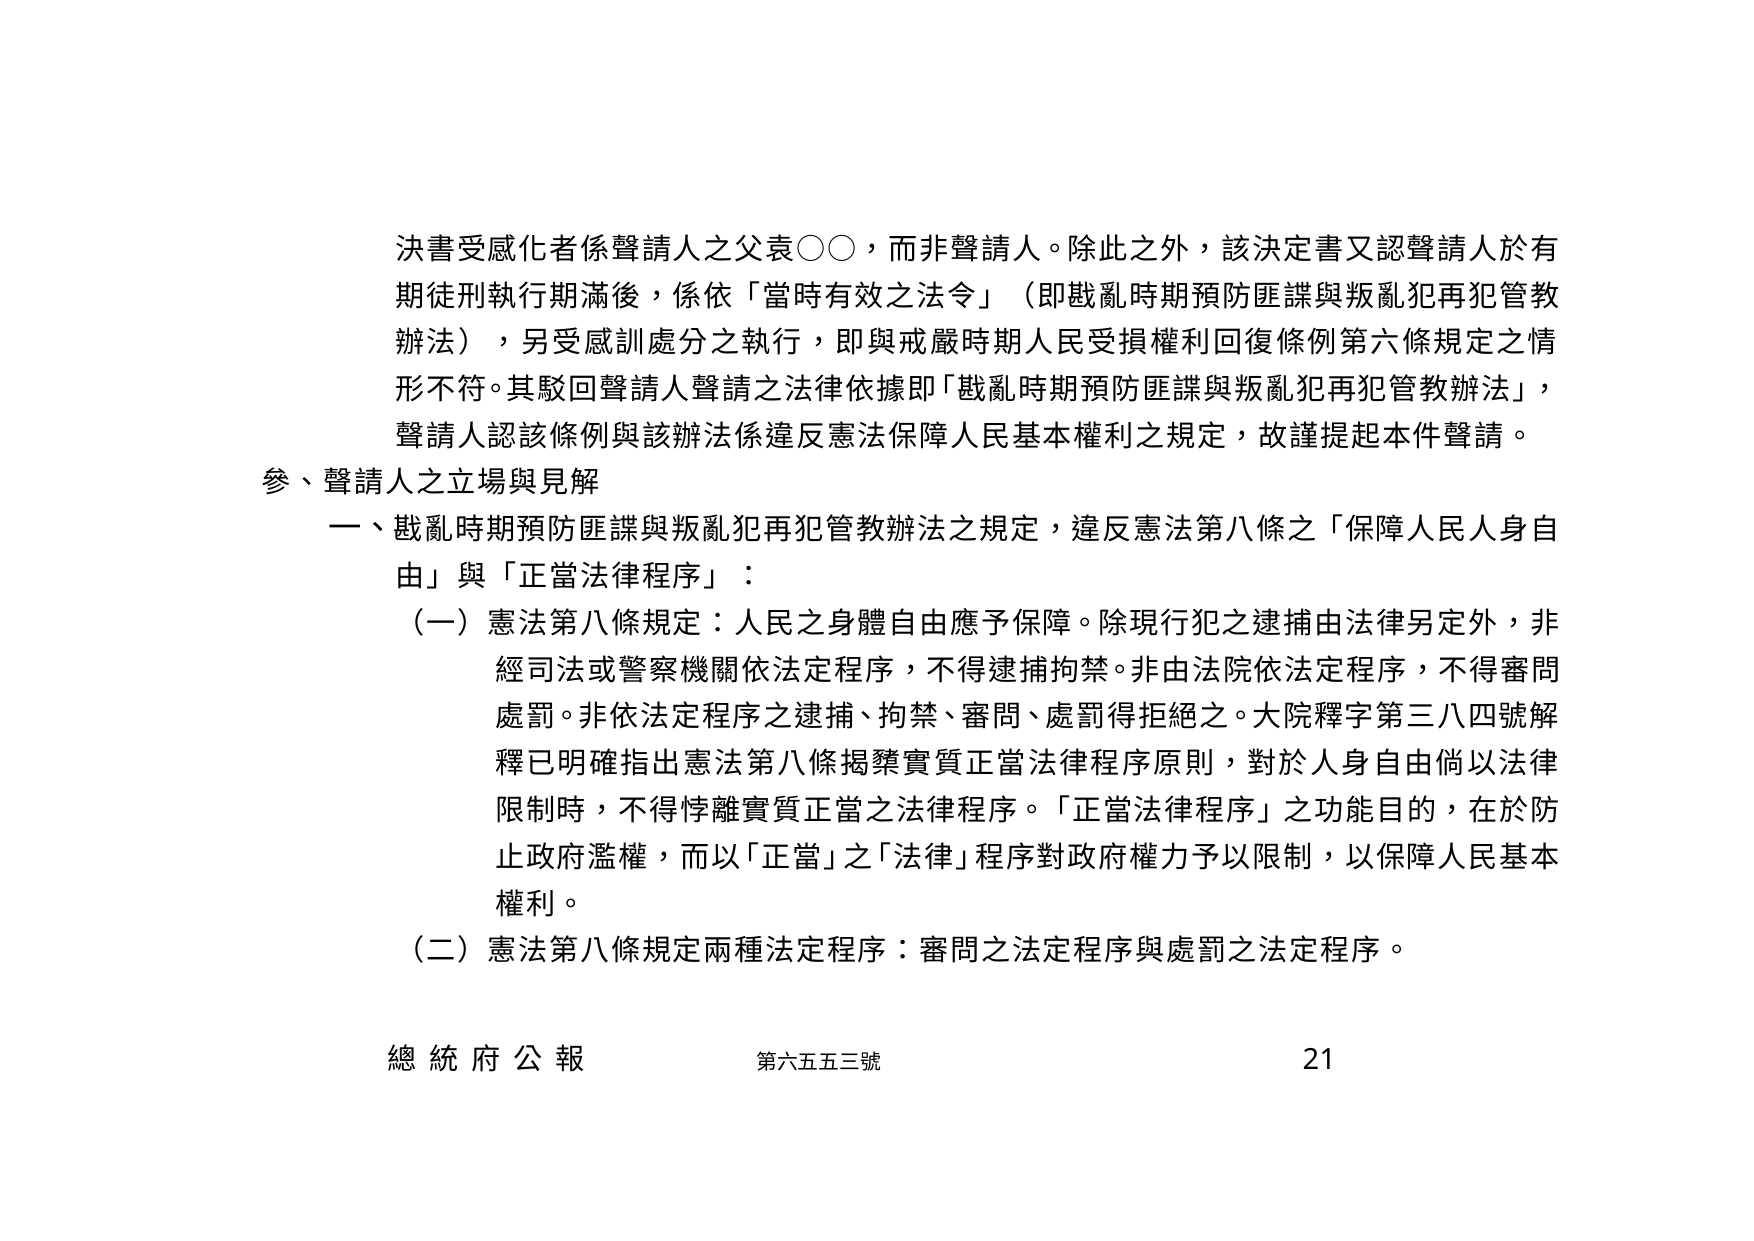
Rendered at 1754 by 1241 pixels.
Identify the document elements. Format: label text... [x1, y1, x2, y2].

text （二）憲法第八條規定兩種法定程序：審問之法定程序與處罰之法定程序。 [395, 924, 1559, 969]
text 一、戡亂時期預防匪諜與叛亂犯再犯管教辦法之規定，違反憲法第八條之「保障人民人身自由」與「正當法律程序」： [328, 502, 1559, 596]
text 決書受感化者係聲請人之父袁○○，而非聲請人。除此之外，該決定書又認聲請人於有期徒刑執行期滿後，係依「當時有效之法令」（即戡亂時期預防匪諜與叛亂犯再犯管教辦法），另受感訓處分之執行，即與戒嚴時期人民受損權利回復條例第六條規定之情形不符。其駁回聲請人聲請之法律依據即「戡亂時期預防匪諜與叛亂犯再犯管教辦法」，聲請人認該條例與該辦法係違反憲法保障人民基本權利之規定，故謹提起本件聲請。 [328, 222, 1559, 456]
text （一）憲法第八條規定：人民之身體自由應予保障。除現行犯之逮捕由法律另定外，非經司法或警察機關依法定程序，不得逮捕拘禁。非由法院依法定程序，不得審問處罰。非依法定程序之逮捕、拘禁、審問、處罰得拒絕之。大院釋字第三八四號解釋已明確指出憲法第八條揭櫫實質正當法律程序原則，對於人身自由倘以法律限制時，不得悖離實質正當之法律程序。「正當法律程序」之功能目的，在於防止政府濫權，而以「正當」之「法律」程序對政府權力予以限制，以保障人民基本權利。 [395, 596, 1559, 924]
text 參、聲請人之立場與見解 [262, 456, 1559, 502]
